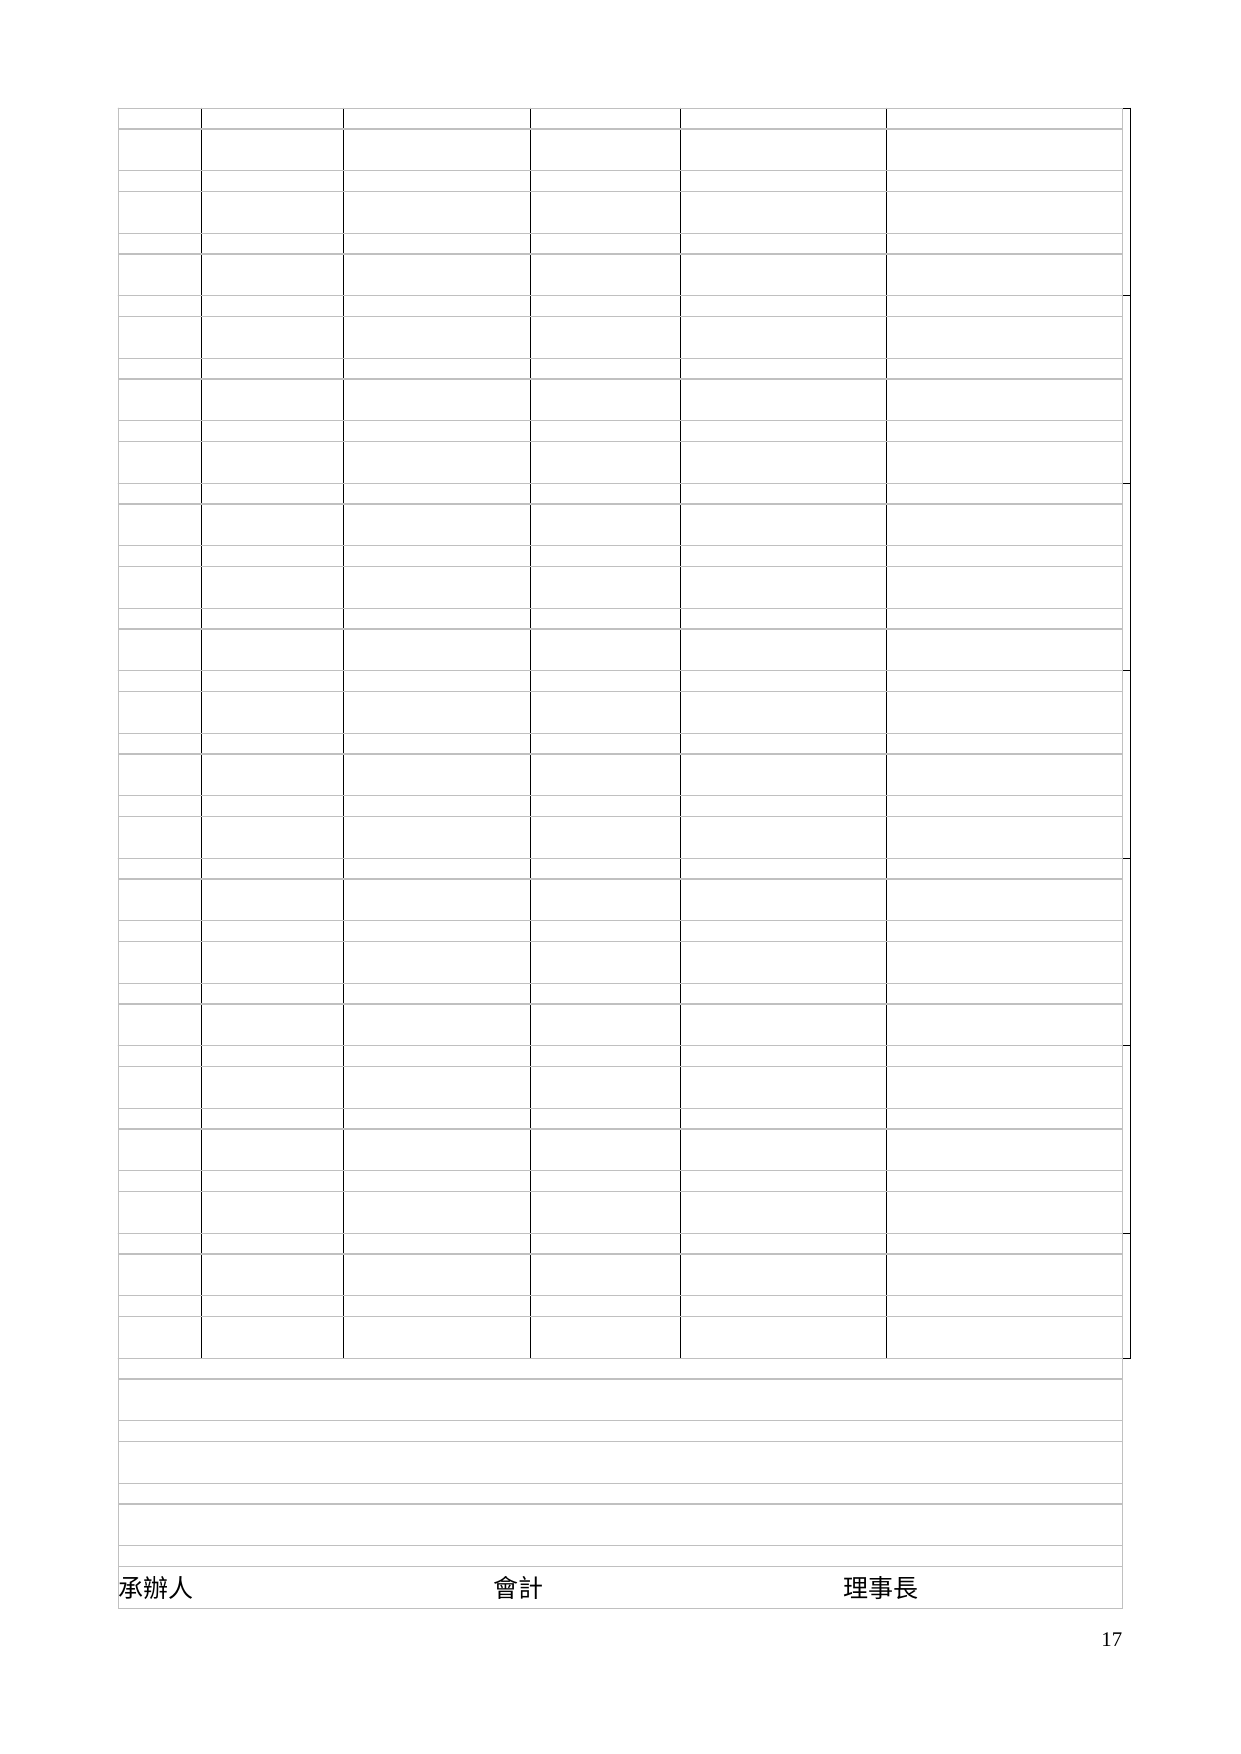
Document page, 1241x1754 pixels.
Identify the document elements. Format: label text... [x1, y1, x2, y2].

table_cell [202, 1255, 343, 1295]
table_cell [119, 817, 201, 858]
table_cell [531, 1317, 680, 1358]
table_cell [887, 192, 1122, 233]
table_cell [531, 880, 680, 920]
table_cell [531, 1255, 680, 1295]
table_cell [1123, 109, 1130, 295]
table_cell [681, 1192, 886, 1233]
table_cell [887, 796, 1122, 816]
table_cell [531, 484, 680, 503]
table_cell [202, 255, 343, 295]
table_cell [119, 255, 201, 295]
table_cell [531, 984, 680, 1003]
table_cell [202, 1046, 343, 1066]
table_cell [531, 1234, 680, 1253]
table_cell [344, 630, 530, 670]
table_cell [344, 755, 530, 795]
table_cell [531, 296, 680, 316]
table_cell [119, 296, 201, 316]
table_cell [119, 317, 201, 358]
table_cell [531, 1046, 680, 1066]
table_cell [681, 234, 886, 253]
table_cell [344, 567, 530, 608]
table_cell [887, 692, 1122, 733]
table_cell [531, 692, 680, 733]
table_cell [887, 734, 1122, 753]
table_cell [681, 505, 886, 545]
table_cell [681, 1130, 886, 1170]
table_cell [681, 1234, 886, 1253]
table_cell [344, 130, 530, 170]
table_cell [202, 484, 343, 503]
table_cell [202, 380, 343, 420]
table_cell [344, 1130, 530, 1170]
table_cell [119, 1067, 201, 1108]
table_cell [681, 755, 886, 795]
table_cell [344, 255, 530, 295]
table_cell [344, 817, 530, 858]
table_cell [1123, 1046, 1130, 1233]
table_cell [119, 484, 201, 503]
table_cell [531, 109, 680, 128]
table_cell [119, 609, 201, 628]
table_cell [119, 1255, 201, 1295]
table_cell [887, 817, 1122, 858]
table_cell [887, 234, 1122, 253]
table_cell [887, 1005, 1122, 1045]
table_cell [202, 546, 343, 566]
table_cell [887, 1296, 1122, 1316]
table_cell [887, 1255, 1122, 1295]
table_cell [202, 421, 343, 441]
table_cell [344, 109, 530, 128]
table_cell [887, 546, 1122, 566]
table_cell [202, 171, 343, 191]
table_cell [119, 380, 201, 420]
table_cell [202, 130, 343, 170]
table_cell [344, 484, 530, 503]
table_cell [202, 296, 343, 316]
table_cell [202, 880, 343, 920]
table_cell [887, 1317, 1122, 1358]
table_cell [681, 1046, 886, 1066]
table_cell [531, 1109, 680, 1128]
table_cell [119, 1130, 201, 1170]
table_cell [344, 192, 530, 233]
table_cell [887, 755, 1122, 795]
table_cell [681, 942, 886, 983]
table_cell [887, 255, 1122, 295]
table_cell [887, 484, 1122, 503]
table_cell [887, 1234, 1122, 1253]
table_cell [887, 1067, 1122, 1108]
table_cell [202, 796, 343, 816]
table_cell [681, 484, 886, 503]
table_cell [344, 984, 530, 1003]
table_cell [119, 546, 201, 566]
table_cell [119, 1192, 201, 1233]
table_cell [119, 1046, 201, 1066]
table_cell [887, 505, 1122, 545]
table_cell [202, 1296, 343, 1316]
table_cell [681, 1317, 886, 1358]
text 承辦人 會計 理事長 [119, 1567, 1122, 1608]
table_cell [531, 442, 680, 483]
table_cell [531, 1192, 680, 1233]
table_cell [887, 130, 1122, 170]
table_cell [344, 421, 530, 441]
table_cell [202, 921, 343, 941]
table_cell [531, 817, 680, 858]
table_cell [681, 921, 886, 941]
table_cell [887, 859, 1122, 878]
table_cell [344, 1109, 530, 1128]
table_cell [202, 817, 343, 858]
table_cell [1123, 859, 1130, 1045]
table_cell [119, 1296, 201, 1316]
table_cell [202, 1109, 343, 1128]
table_cell [202, 755, 343, 795]
table_cell [202, 1171, 343, 1191]
table_cell [887, 1046, 1122, 1066]
table_cell [119, 671, 201, 691]
table_cell [681, 630, 886, 670]
table_cell [119, 1317, 201, 1358]
table_cell [531, 734, 680, 753]
table_cell [119, 359, 201, 378]
table_cell [531, 171, 680, 191]
table_cell [531, 192, 680, 233]
table_cell [531, 567, 680, 608]
table_cell [119, 442, 201, 483]
table_cell [344, 734, 530, 753]
table_cell [119, 734, 201, 753]
table_cell [531, 1130, 680, 1170]
table_cell [344, 609, 530, 628]
table_cell [119, 234, 201, 253]
table_cell [202, 234, 343, 253]
table_cell [531, 505, 680, 545]
table_cell [681, 421, 886, 441]
table_cell [202, 109, 343, 128]
table_cell [887, 317, 1122, 358]
table_cell [1123, 484, 1130, 670]
table_cell [681, 255, 886, 295]
table_cell [681, 609, 886, 628]
table_cell [887, 609, 1122, 628]
table_cell [344, 1192, 530, 1233]
table_cell [344, 921, 530, 941]
table_cell [202, 630, 343, 670]
table_cell [531, 1067, 680, 1108]
table_cell [531, 942, 680, 983]
table_cell [344, 1067, 530, 1108]
table_cell [681, 692, 886, 733]
table_cell [344, 1296, 530, 1316]
table_cell [887, 921, 1122, 941]
table_cell [202, 192, 343, 233]
table_cell [531, 796, 680, 816]
table_cell [202, 1005, 343, 1045]
table_cell [344, 880, 530, 920]
table_cell [681, 380, 886, 420]
table_cell [202, 984, 343, 1003]
table_cell [681, 1067, 886, 1108]
table_cell [119, 421, 201, 441]
table_cell [531, 130, 680, 170]
table_cell [887, 171, 1122, 191]
table_cell [119, 1109, 201, 1128]
table_cell [119, 692, 201, 733]
table_cell [887, 880, 1122, 920]
table_cell [202, 1317, 343, 1358]
table_cell [531, 1171, 680, 1191]
table_cell [202, 1234, 343, 1253]
table_cell [344, 1255, 530, 1295]
table_cell [119, 192, 201, 233]
table_cell [681, 1255, 886, 1295]
table_cell [681, 109, 886, 128]
table_cell [119, 1234, 201, 1253]
table_cell [119, 630, 201, 670]
table_cell [202, 505, 343, 545]
table_cell [887, 109, 1122, 128]
table_cell [344, 317, 530, 358]
table_cell [531, 921, 680, 941]
table_cell [681, 171, 886, 191]
table_cell [119, 755, 201, 795]
table_cell [344, 859, 530, 878]
table_cell [1123, 1234, 1130, 1358]
table_cell [681, 317, 886, 358]
table_cell [344, 942, 530, 983]
table_cell [887, 567, 1122, 608]
table_cell [344, 171, 530, 191]
table_cell [344, 692, 530, 733]
table_cell [344, 546, 530, 566]
table_cell [202, 317, 343, 358]
table_cell [681, 192, 886, 233]
table_cell [119, 171, 201, 191]
table_cell [681, 442, 886, 483]
table_cell [681, 1296, 886, 1316]
table_cell [202, 859, 343, 878]
table_cell [344, 442, 530, 483]
table_cell [119, 109, 201, 128]
table_cell [344, 234, 530, 253]
table_cell [119, 880, 201, 920]
table_cell [344, 1234, 530, 1253]
table_cell [887, 1130, 1122, 1170]
table_cell [681, 817, 886, 858]
table_cell [531, 859, 680, 878]
table_cell [531, 234, 680, 253]
table_cell [119, 921, 201, 941]
text [119, 1546, 1122, 1566]
table_cell [119, 984, 201, 1003]
table_cell [344, 1171, 530, 1191]
table_cell [681, 984, 886, 1003]
table_cell [887, 442, 1122, 483]
table_cell [681, 546, 886, 566]
table_cell [119, 1005, 201, 1045]
table_cell [681, 1171, 886, 1191]
table_cell [681, 359, 886, 378]
table_cell [344, 505, 530, 545]
table_cell [344, 1046, 530, 1066]
table_cell [119, 130, 201, 170]
table_cell [119, 505, 201, 545]
table_cell [119, 942, 201, 983]
table_cell [681, 1005, 886, 1045]
table_cell [887, 942, 1122, 983]
table_cell [531, 255, 680, 295]
table_cell [344, 1005, 530, 1045]
table_cell [202, 442, 343, 483]
table_cell [344, 796, 530, 816]
table_cell [531, 380, 680, 420]
table_cell [887, 1192, 1122, 1233]
table_cell [531, 630, 680, 670]
table_cell [681, 296, 886, 316]
table_cell [531, 317, 680, 358]
table_cell [202, 609, 343, 628]
table_cell [344, 671, 530, 691]
table_cell [887, 984, 1122, 1003]
table_cell [887, 380, 1122, 420]
table_cell [202, 671, 343, 691]
table_cell [681, 796, 886, 816]
table_cell [202, 1067, 343, 1108]
table_cell [681, 1109, 886, 1128]
table_cell [344, 359, 530, 378]
table_cell [531, 671, 680, 691]
table_cell [887, 1171, 1122, 1191]
table_cell [887, 296, 1122, 316]
table_cell [344, 1317, 530, 1358]
table_cell [344, 296, 530, 316]
table_cell [887, 630, 1122, 670]
table_cell [531, 421, 680, 441]
table_cell [681, 130, 886, 170]
table_cell [202, 1192, 343, 1233]
table_cell [887, 1109, 1122, 1128]
table_cell [531, 755, 680, 795]
table_cell [1123, 296, 1130, 483]
table_cell [681, 567, 886, 608]
table_cell [681, 859, 886, 878]
table_cell [681, 880, 886, 920]
table_cell [887, 421, 1122, 441]
table_cell [531, 1296, 680, 1316]
table_cell [119, 859, 201, 878]
table_cell [531, 1005, 680, 1045]
table_cell [681, 734, 886, 753]
table_cell [202, 692, 343, 733]
table_cell [119, 567, 201, 608]
table_cell [531, 546, 680, 566]
table_cell [202, 734, 343, 753]
table_cell [202, 359, 343, 378]
table_cell [119, 796, 201, 816]
table_cell [681, 671, 886, 691]
table_cell [1123, 671, 1130, 858]
table_cell [887, 359, 1122, 378]
table_cell [531, 609, 680, 628]
table_cell [202, 567, 343, 608]
table_cell [202, 1130, 343, 1170]
table_cell [887, 671, 1122, 691]
table_cell [531, 359, 680, 378]
table_cell [344, 380, 530, 420]
table_cell [202, 942, 343, 983]
table_cell [119, 1171, 201, 1191]
